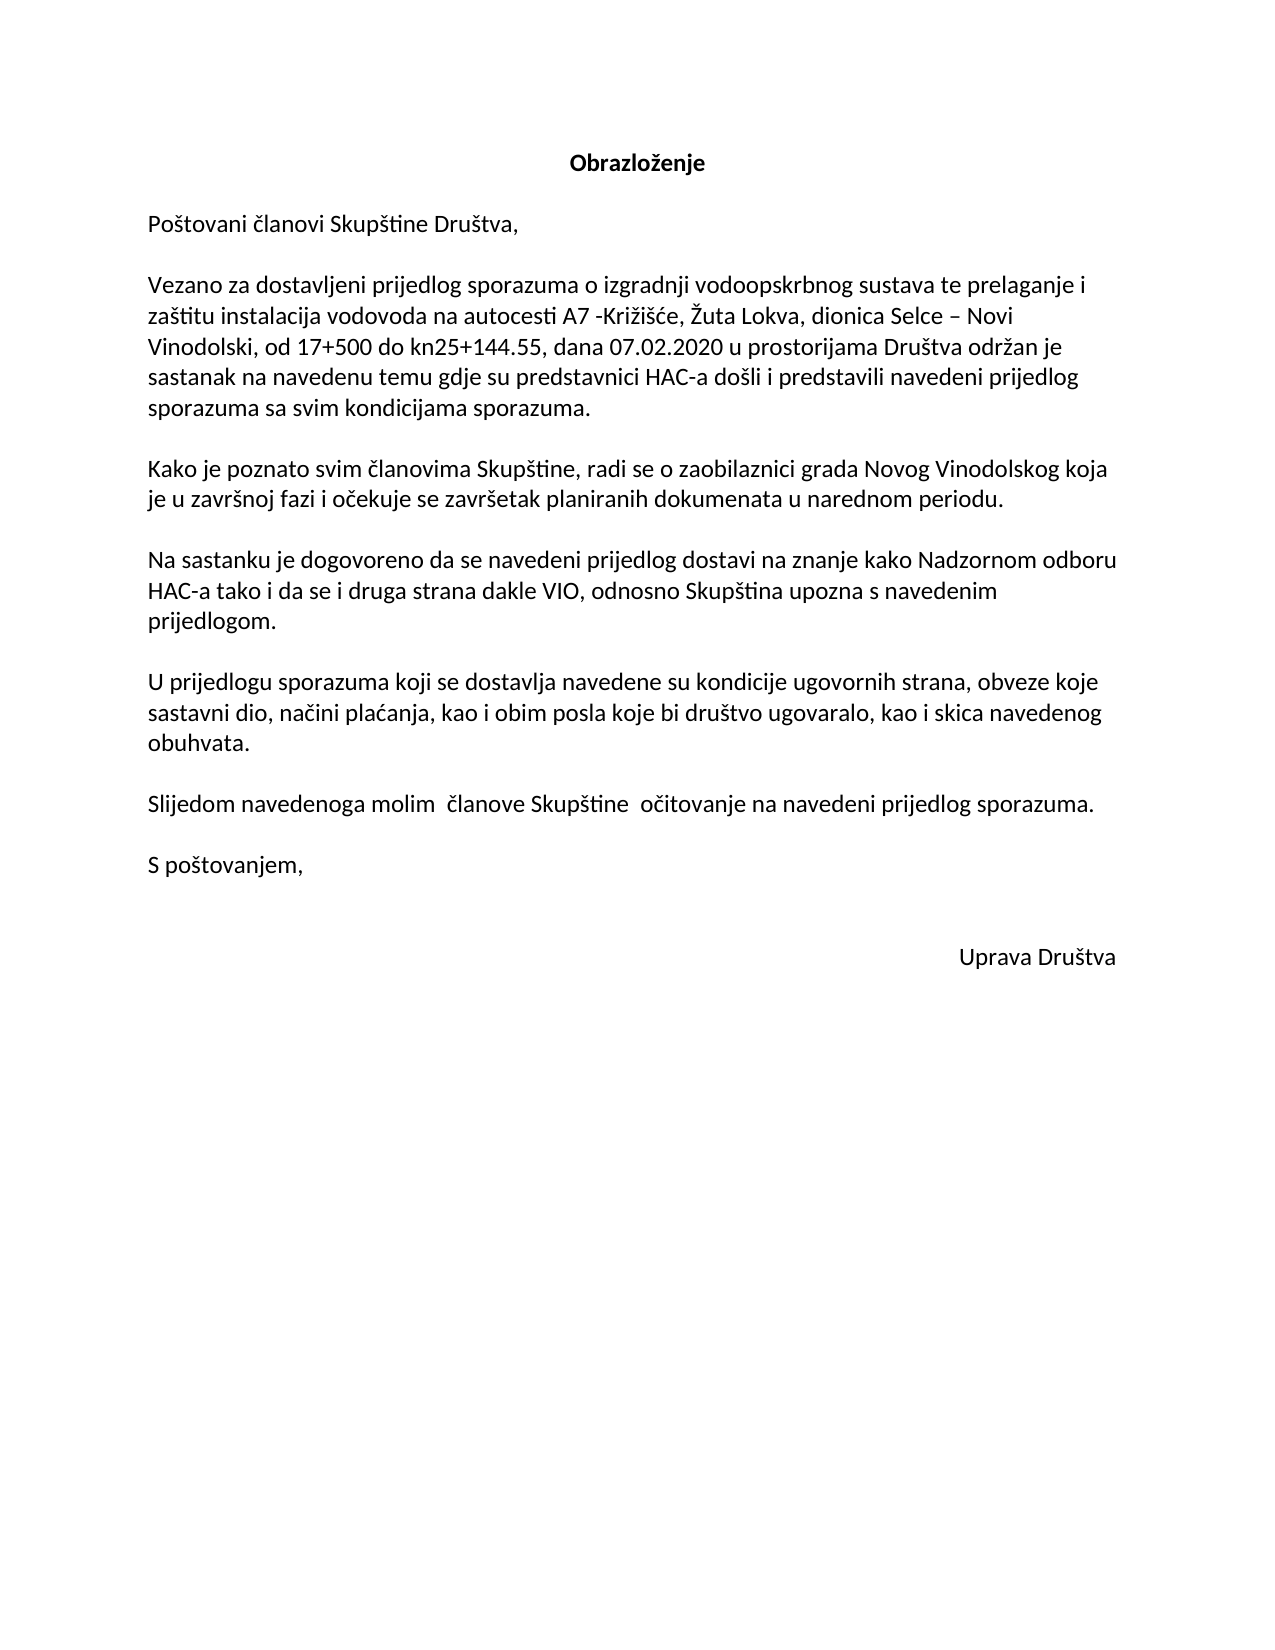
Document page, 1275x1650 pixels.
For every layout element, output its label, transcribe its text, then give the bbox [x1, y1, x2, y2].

text U prijedlogu sporazuma koji se dostavlja navedene su kondicije ugovornih strana, obveze koje sastavni dio, načini plaćanja, kao i obim posla koje bi društvo ugovaralo, kao i skica navedenog obuhvata. [148, 666, 1127, 758]
text Slijedom navedenoga molim članove Skupštine očitovanje na navedeni prijedlog sporazuma. [148, 788, 1127, 819]
text Poštovani članovi Skupštine Društva, [148, 209, 1127, 239]
text Na sastanku je dogovoreno da se navedeni prijedlog dostavi na znanje kako Nadzornom odboru HAC-a tako i da se i druga strana dakle VIO, odnosno Skupština upozna s navedenim prijedlogom. [148, 544, 1127, 636]
text Uprava Društva [148, 941, 1127, 972]
text Obrazloženje [148, 148, 1127, 178]
text Vezano za dostavljeni prijedlog sporazuma o izgradnji vodoopskrbnog sustava te prelaganje i zaštitu instalacija vodovoda na autocesti A7 -Križišće, Žuta Lokva, dionica Selce – Novi Vinodolski, od 17+500 do kn25+144.55, dana 07.02.2020 u prostorijama Društva održan je sastanak na navedenu temu gdje su predstavnici HAC-a došli i predstavili navedeni prijedlog sporazuma sa svim kondicijama sporazuma. [148, 270, 1127, 422]
text S poštovanjem, [148, 849, 1127, 880]
text Kako je poznato svim članovima Skupštine, radi se o zaobilaznici grada Novog Vinodolskog koja je u završnoj fazi i očekuje se završetak planiranih dokumenata u narednom periodu. [148, 453, 1127, 514]
